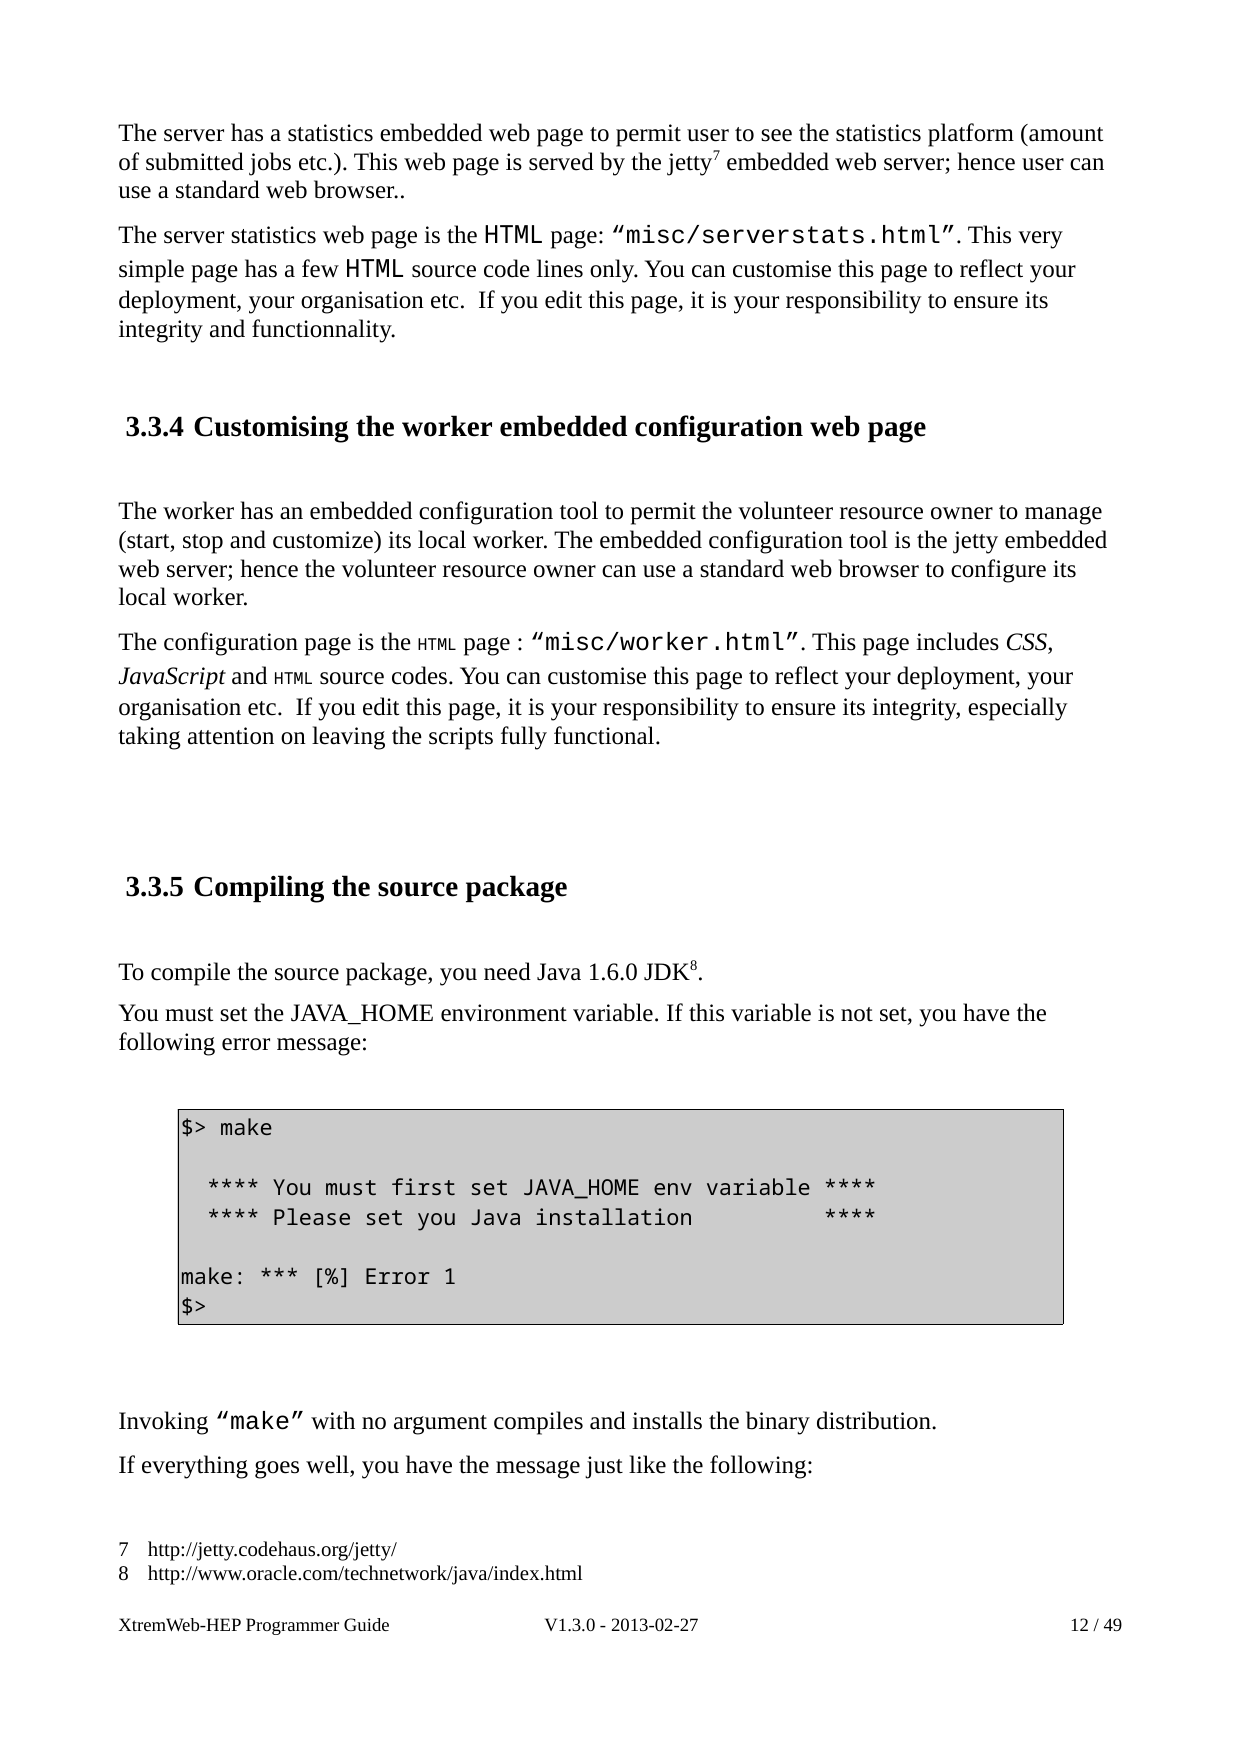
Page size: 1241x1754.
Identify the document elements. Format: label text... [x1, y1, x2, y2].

text You must set the JAVA_HOME environment variable. If this variable is not set, you have the following error message: [118, 998, 1122, 1056]
text The server statistics web page is the HTML page: “misc/serverstats.html”. This very simple page has a few HTML source code lines only. You can customise this page to reflect your deployment, your organisation etc. If you edit this page, it is your responsibility to ensure its integrity and functionnality. [118, 217, 1122, 343]
text $> make [179, 1110, 1063, 1139]
text The server has a statistics embedded web page to permit user to see the statistics platform (amount of submitted jobs etc.). This web page is served by the jetty embedded web server; hence user can use a standard web browser.. [118, 118, 1122, 204]
text make: *** [%] Error 1 [179, 1258, 1063, 1288]
text To compile the source package, you need Java 1.6.0 JDK. [118, 957, 1122, 986]
text http://www.oracle.com/technetwork/java/index.html [118, 1561, 1122, 1585]
text If everything goes well, you have the message just like the following: [118, 1450, 1122, 1478]
text **** Please set you Java installation **** [179, 1199, 1063, 1228]
text Invoking “make” with no argument compiles and installs the binary distribution. [118, 1406, 1122, 1437]
subtitle Customising the worker embedded configuration web page [118, 409, 1122, 442]
text **** You must first set JAVA_HOME env variable **** [179, 1169, 1063, 1199]
text The configuration page is the html page : “misc/worker.html”. This page includes CSS, JavaScript and html source codes. You can customise this page to reflect your deployment, your organisation etc. If you edit this page, it is your responsibility to ensure its integrity, especially taking attention on leaving the scripts fully functional. [118, 624, 1122, 749]
subtitle Compiling the source package [118, 869, 1122, 903]
text http://jetty.codehaus.org/jetty/ [118, 1537, 1122, 1561]
text $> [179, 1288, 1063, 1324]
text The worker has an embedded configuration tool to permit the volunteer resource owner to manage (start, stop and customize) its local worker. The embedded configuration tool is the jetty embedded web server; hence the volunteer resource owner can use a standard web browser to configure its local worker. [118, 496, 1122, 611]
